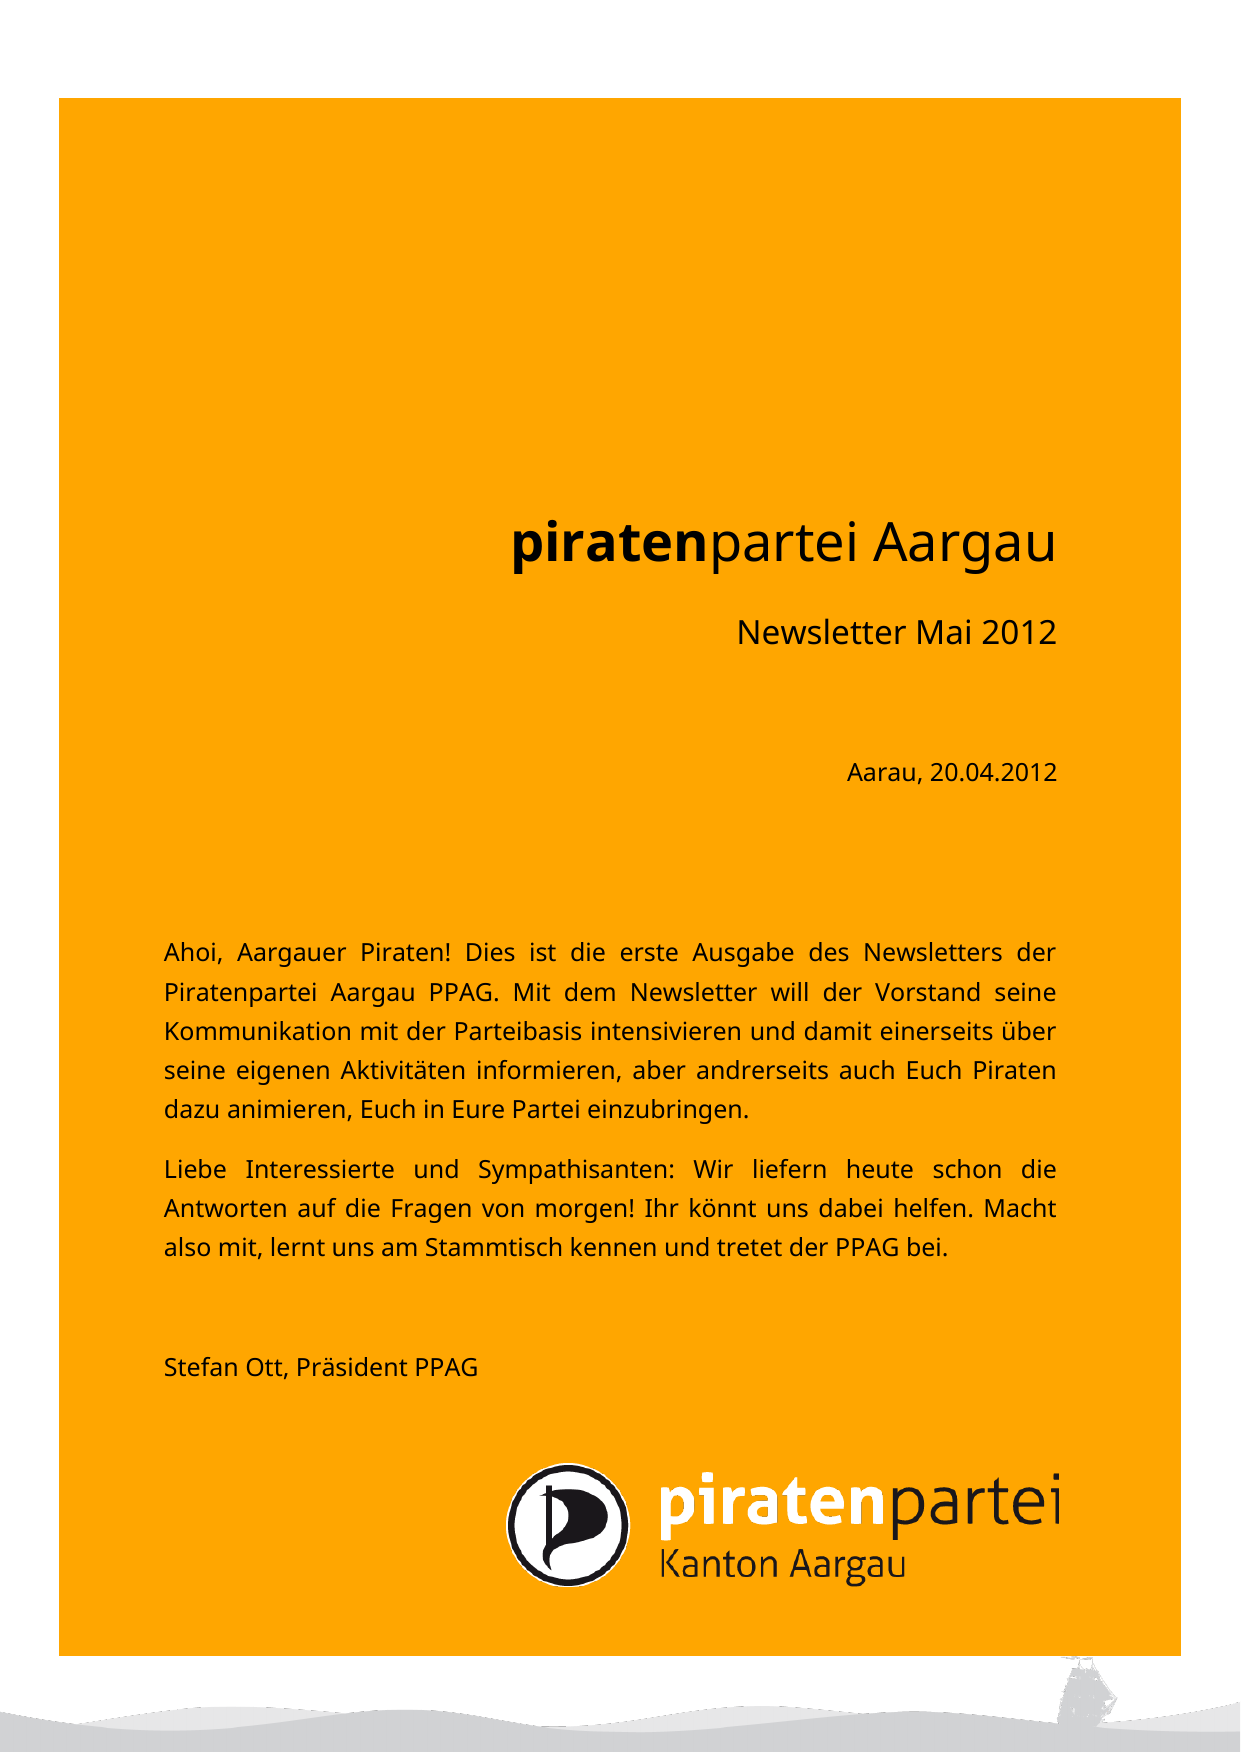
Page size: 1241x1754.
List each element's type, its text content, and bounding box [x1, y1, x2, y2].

text Aarau, 20.04.2012 [164, 755, 1058, 789]
picture [0, 1655, 1241, 1752]
text Ahoi, Aargauer Piraten! Dies ist die erste Ausgabe des Newsletters der Piratenpartei Aargau PPAG. Mit dem Newsletter will der Vorstand seine Kommunikation mit der Parteibasis intensivieren und damit einerseits über seine eigenen Aktivitäten informieren, aber andrerseits auch Euch Piraten dazu animieren, Euch in Eure Partei einzubringen. [164, 935, 1058, 1126]
text piratenpartei Aargau [59, 503, 1058, 577]
text Stefan Ott, Präsident PPAG [164, 1350, 1058, 1384]
text Liebe Interessierte und Sympathisanten: Wir liefern heute schon die Antworten auf die Fragen von morgen! Ihr könnt uns dabei helfen. Macht also mit, lernt uns am Stammtisch kennen und tretet der PPAG bei. [164, 1152, 1058, 1264]
text Newsletter Mai 2012 [164, 609, 1058, 654]
picture [506, 1463, 1059, 1587]
